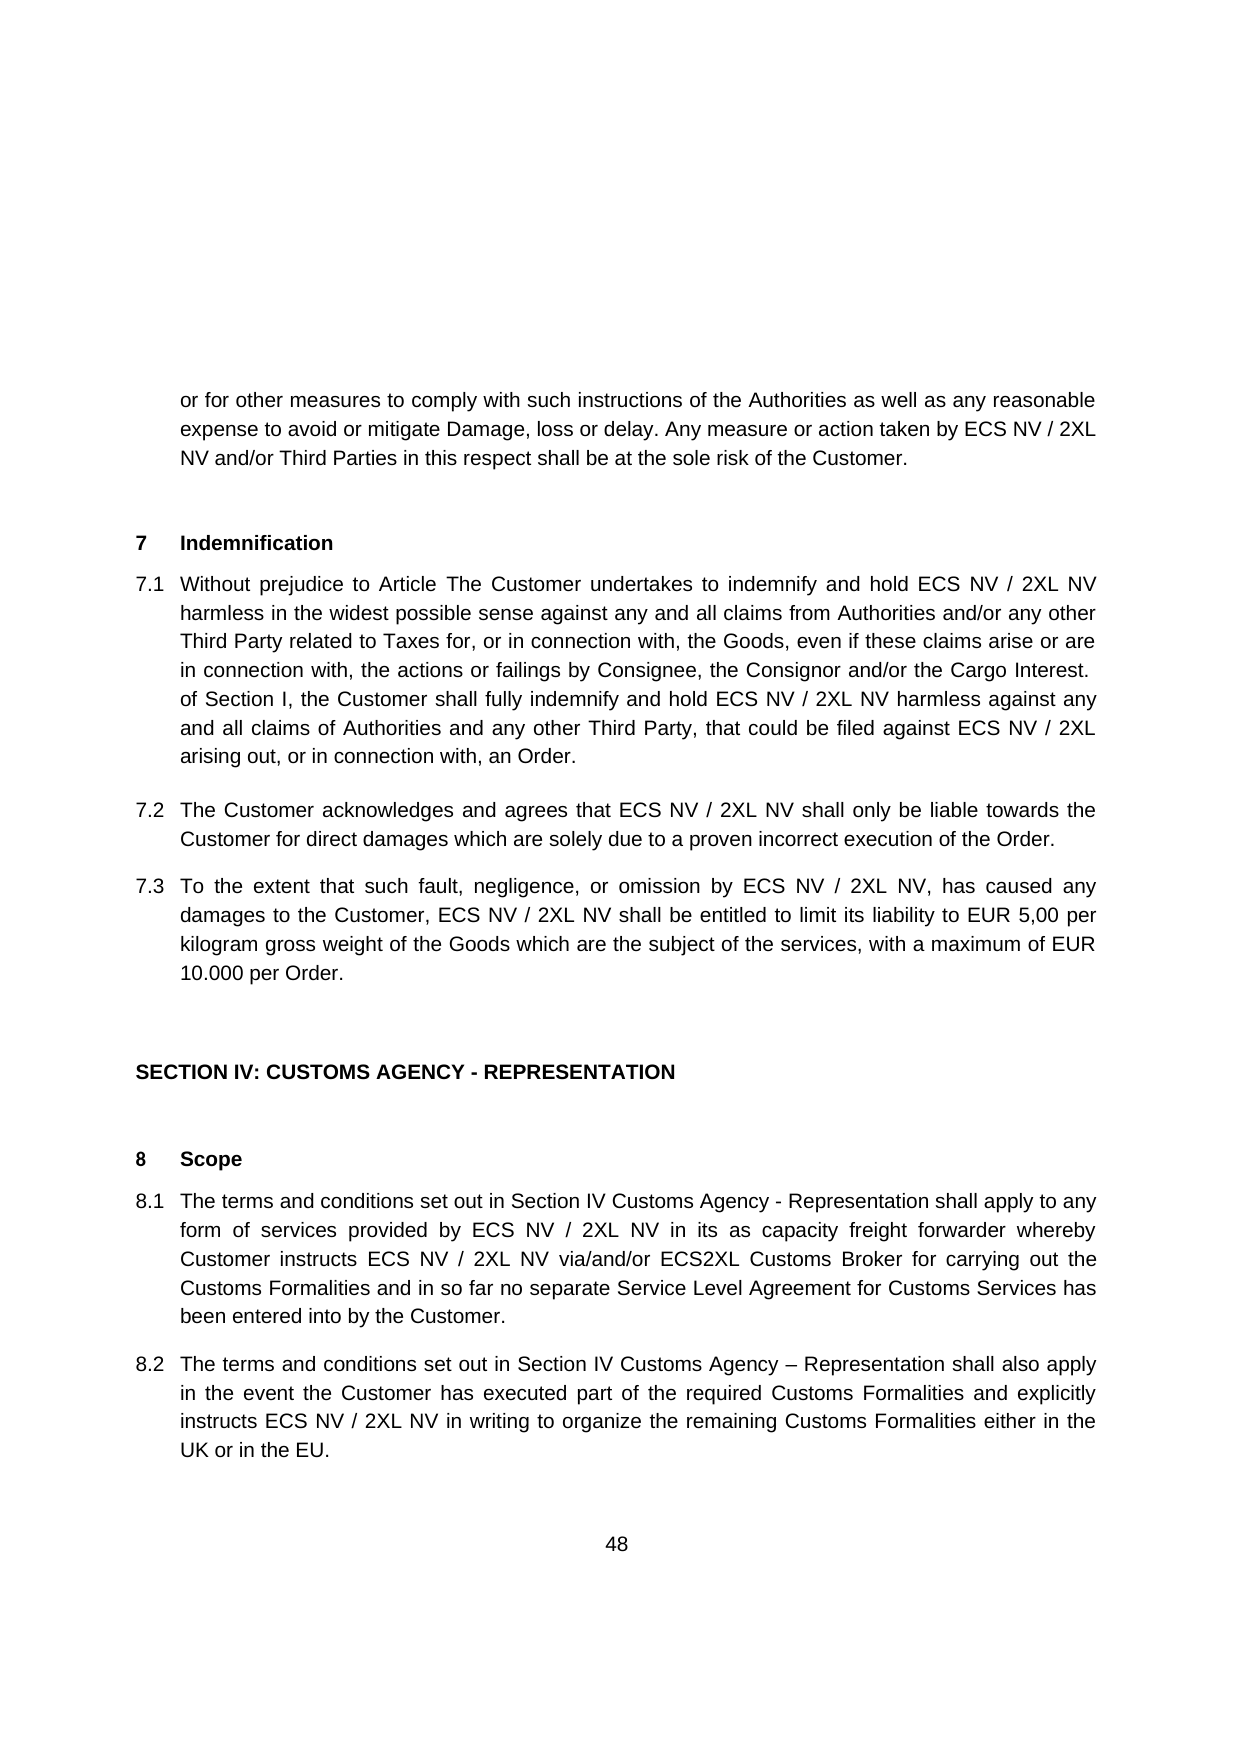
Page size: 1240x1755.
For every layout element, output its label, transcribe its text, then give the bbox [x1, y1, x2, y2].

list or for other measures to comply with such instructions of the Authorities as well as any reasonable expense to avoid or mitigate Damage, loss or delay. Any measure or action taken by ECS NV / 2XL NV and/or Third Parties in this respect shall be at the sole risk of the Customer. [135, 388, 1098, 469]
list The terms and conditions set out in Section IV Customs Agency - Representation shall apply to any form of services provided by ECS NV / 2XL NV in its as capacity freight forwarder whereby Customer instructs ECS NV / 2XL NV via/and/or ECS2XL Customs Broker for carrying out the Customs Formalities and in so far no separate Service Level Agreement for Customs Services has been entered into by the Customer. [135, 1189, 1098, 1328]
list Scope [135, 1146, 1098, 1172]
list The Customer acknowledges and agrees that ECS NV / 2XL NV shall only be liable towards the Customer for direct damages which are solely due to a proven incorrect execution of the Order. [135, 798, 1098, 851]
text SECTION IV: CUSTOMS AGENCY - REPRESENTATION [135, 1060, 1098, 1084]
list Without prejudice to Article 4.2 of Section I, the Customer shall fully indemnify and hold ECS NV / 2XL NV harmless against any and all claims of Authorities and any other Third Party, that could be filed against ECS NV / 2XL arising out, or in connection with, an Order. [135, 572, 1098, 768]
list Indemnification [135, 530, 1098, 554]
list To the extent that such fault, negligence, or omission by ECS NV / 2XL NV, has caused any damages to the Customer, ECS NV / 2XL NV shall be entitled to limit its liability to EUR 5,00 per kilogram gross weight of the Goods which are the subject of the services, with a maximum of EUR 10.000 per Order. [135, 874, 1098, 984]
list The terms and conditions set out in Section IV Customs Agency – Representation shall also apply in the event the Customer has executed part of the required Customs Formalities and explicitly instructs ECS NV / 2XL NV in writing to organize the remaining Customs Formalities either in the UK or in the EU. [135, 1352, 1098, 1462]
